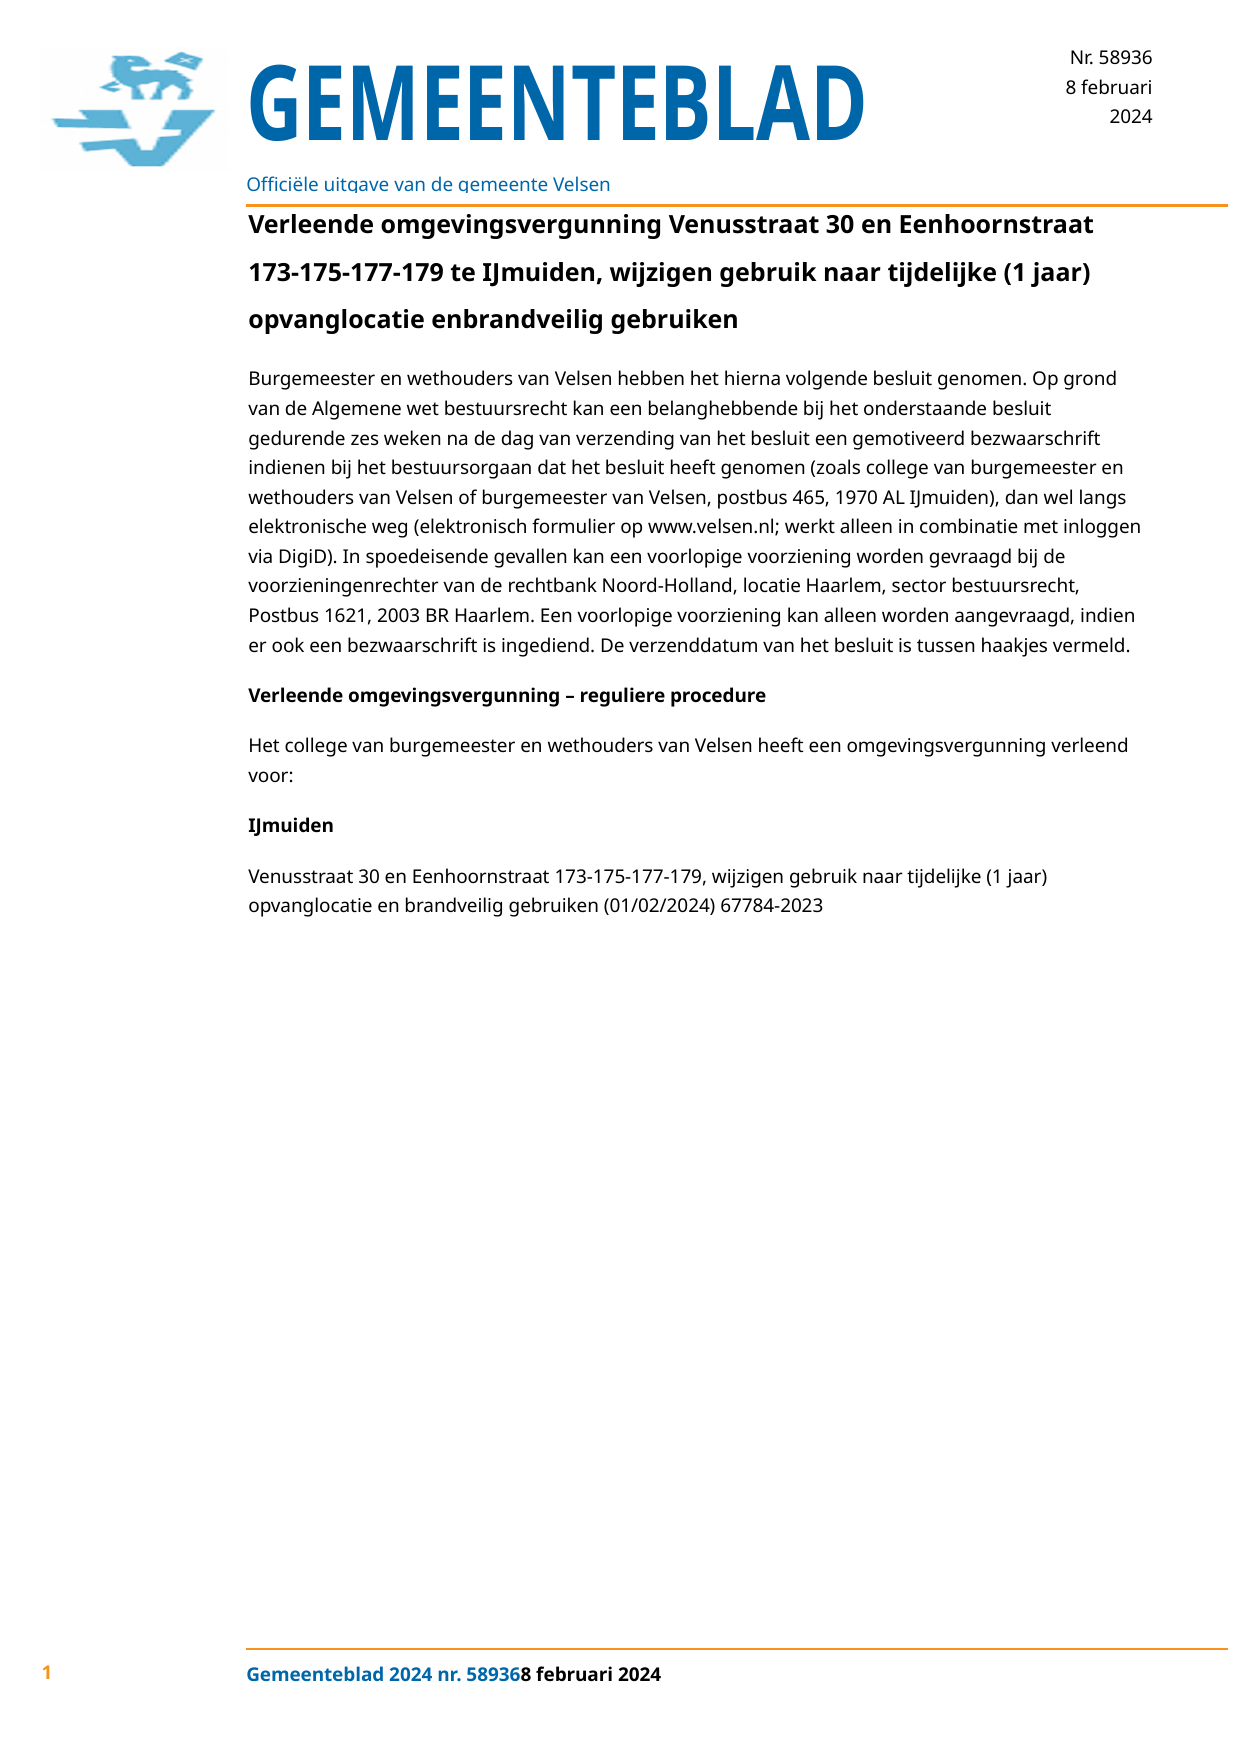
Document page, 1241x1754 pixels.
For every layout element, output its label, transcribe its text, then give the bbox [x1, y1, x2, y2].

text Burgemeester en wethouders van Velsen hebben het hierna volgende besluit genomen. Op grond van de Algemene wet bestuursrecht kan een belanghebbende bij het onderstaande besluit gedurende zes weken na de dag van verzending van het besluit een gemotiveerd bezwaarschrift indienen bij het bestuursorgaan dat het besluit heeft genomen (zoals college van burgemeester en wethouders van Velsen of burgemeester van Velsen, postbus 465, 1970 AL IJmuiden), dan wel langs elektronische weg (elektronisch formulier op www.velsen.nl; werkt alleen in combinatie met inloggen via DigiD). In spoedeisende gevallen kan een voorlopige voorziening worden gevraagd bij de voorzieningenrechter van de rechtbank Noord-Holland, locatie Haarlem, sector bestuursrecht, Postbus 1621, 2003 BR Haarlem. Een voorlopige voorziening kan alleen worden aangevraagd, indien er ook een bezwaarschrift is ingediend. De verzenddatum van het besluit is tussen haakjes vermeld. [248, 366, 1152, 657]
picture [41, 47, 231, 172]
text Verleende omgevingsvergunning Venusstraat 30 en Eenhoornstraat 173-175-177-179 te IJmuiden, wijzigen gebruik naar tijdelijke (1 jaar) opvanglocatie enbrandveilig gebruiken [248, 207, 1152, 336]
text Het college van burgemeester en wethouders van Velsen heeft een omgevingsvergunning verleend voor: [248, 733, 1152, 788]
text Venusstraat 30 en Eenhoornstraat 173-175-177-179, wijzigen gebruik naar tijdelijke (1 jaar) opvanglocatie en brandveilig gebruiken (01/02/2024) 67784-2023 [248, 863, 1152, 918]
text IJmuiden [248, 813, 1152, 838]
text Verleende omgevingsvergunning – reguliere procedure [248, 682, 1152, 708]
